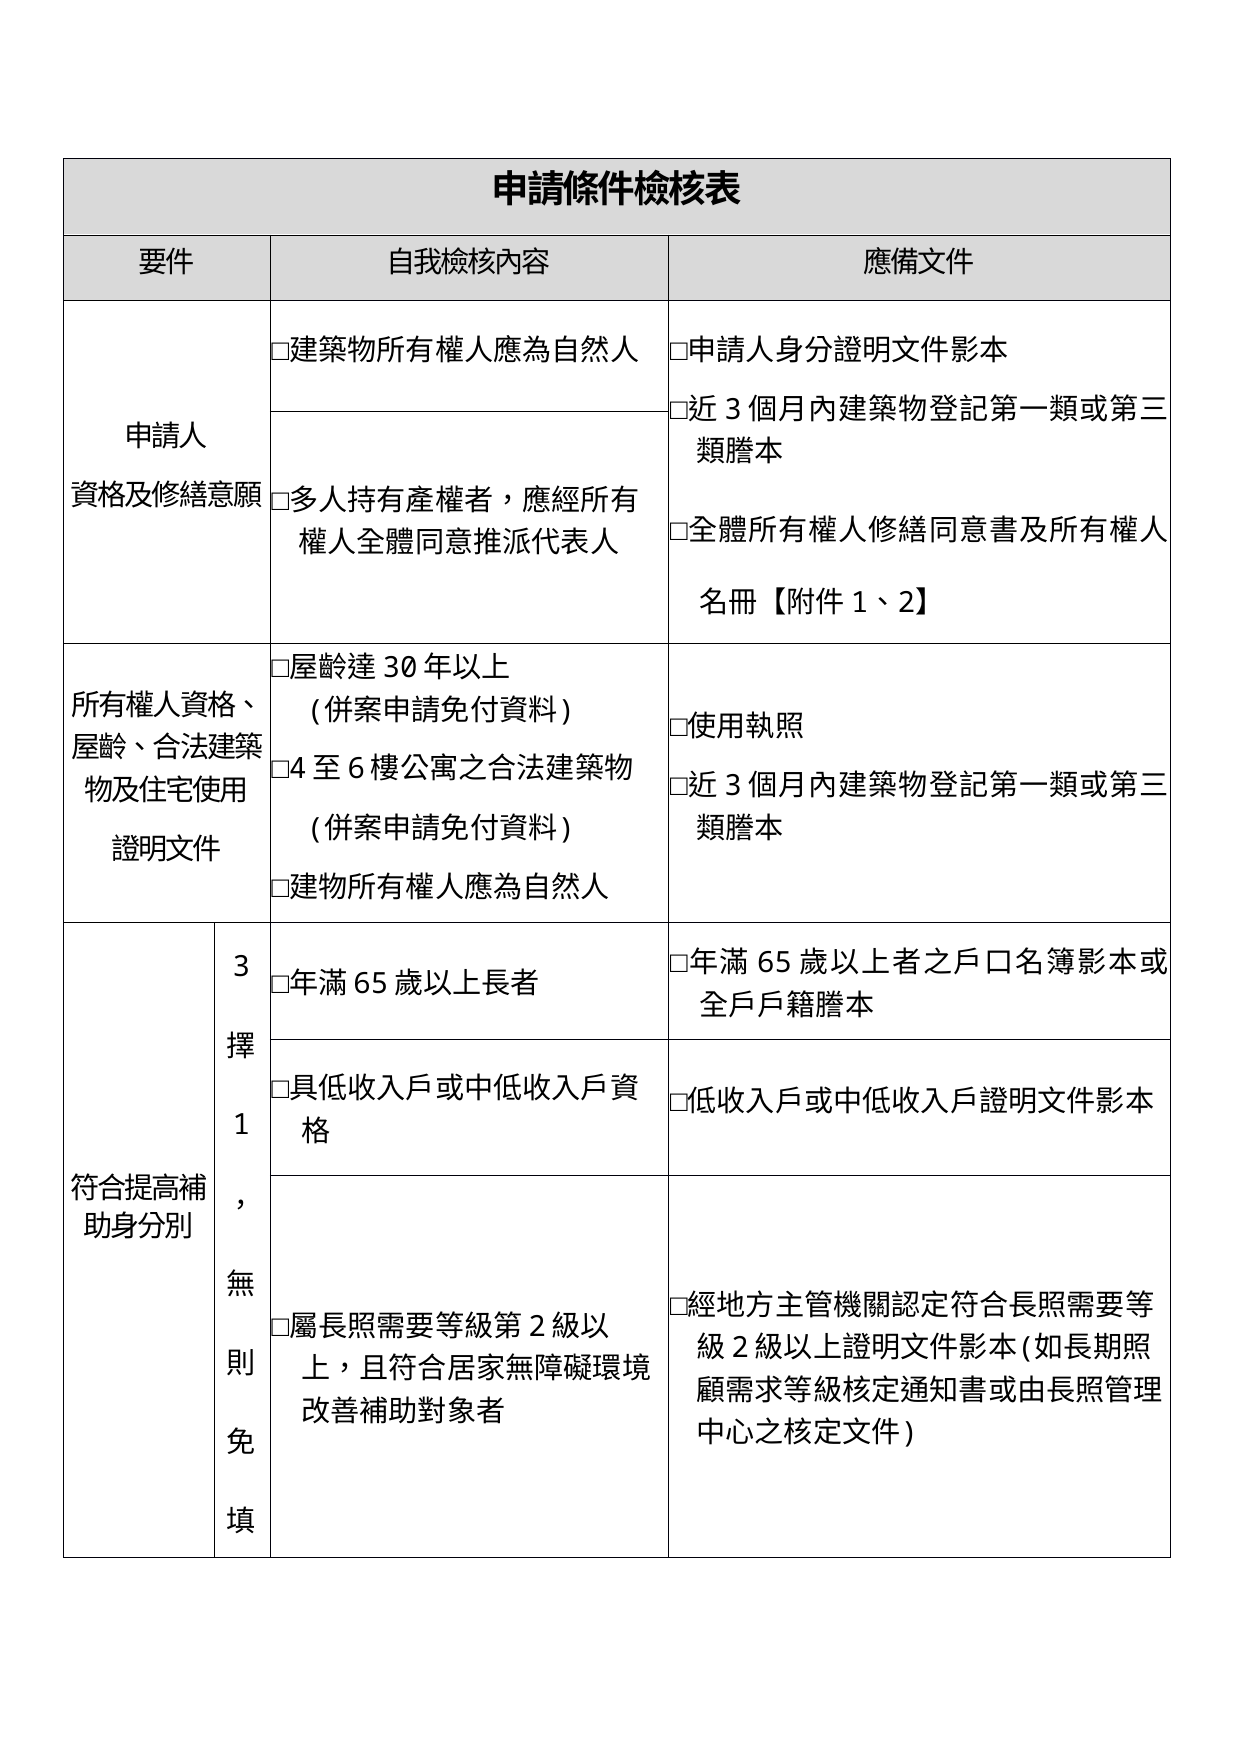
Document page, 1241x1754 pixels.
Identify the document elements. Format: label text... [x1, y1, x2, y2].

table_cell □低收入戶或中低收入戶證明文件影本 [669, 1040, 1170, 1174]
table_cell 符合提高補助身分別 [64, 923, 214, 1557]
table_cell 3 擇 1 ， 無 則 免 填 [215, 923, 270, 1557]
table_cell [1171, 1175, 1176, 1557]
table_cell □屬長照需要等級第2級以上，且符合居家無障礙環境改善補助對象者 [271, 1176, 668, 1557]
table_cell □使用執照 □近3個月內建築物登記第一類或第三類謄本 [669, 644, 1170, 922]
table_cell □屋齡達30年以上 (併案申請免付資料) □4至6樓公寓之合法建築物 (併案申請免付資料) □建物所有權人應為自然人 [271, 644, 668, 922]
table_cell [1171, 411, 1176, 643]
table_cell □具低收入戶或中低收入戶資格 [271, 1040, 668, 1174]
table_cell □建築物所有權人應為自然人 [271, 301, 668, 411]
table_cell [1171, 643, 1176, 922]
table_cell □多人持有產權者，應經所有權人全體同意推派代表人 [271, 412, 668, 643]
table_header [1171, 158, 1176, 234]
table_cell [1171, 300, 1176, 411]
table_cell [1171, 1039, 1176, 1174]
table_cell □申請人身分證明文件影本­ □近3個月內建築物登記第一類或第三類謄本 □全體所有權人修繕同意書及所有權人名冊【附件1、2】 [669, 301, 1170, 643]
table_cell [1171, 235, 1176, 300]
table_cell 要件 [64, 236, 270, 300]
table_cell □經地方主管機關認定符合長照需要等級2級以上證明文件影本(如長期照顧需求等級核定通知書或由長照管理中心之核定文件) [669, 1176, 1170, 1557]
table_cell □年滿65歲以上者之戶口名簿影本或全戶戶籍謄本 [669, 923, 1170, 1039]
table_cell □年滿65歲以上長者 [271, 923, 668, 1039]
table_cell 應備文件 [669, 236, 1170, 300]
table_cell 申請人 資格及修繕意願 [64, 301, 270, 643]
table_cell 自我檢核內容 [271, 236, 668, 300]
table_header 申請條件檢核表 [64, 159, 1170, 234]
table_cell 所有權人資格、屋齡、合法建築物及住宅使用 證明文件 [64, 644, 270, 922]
table_cell [1171, 922, 1176, 1039]
